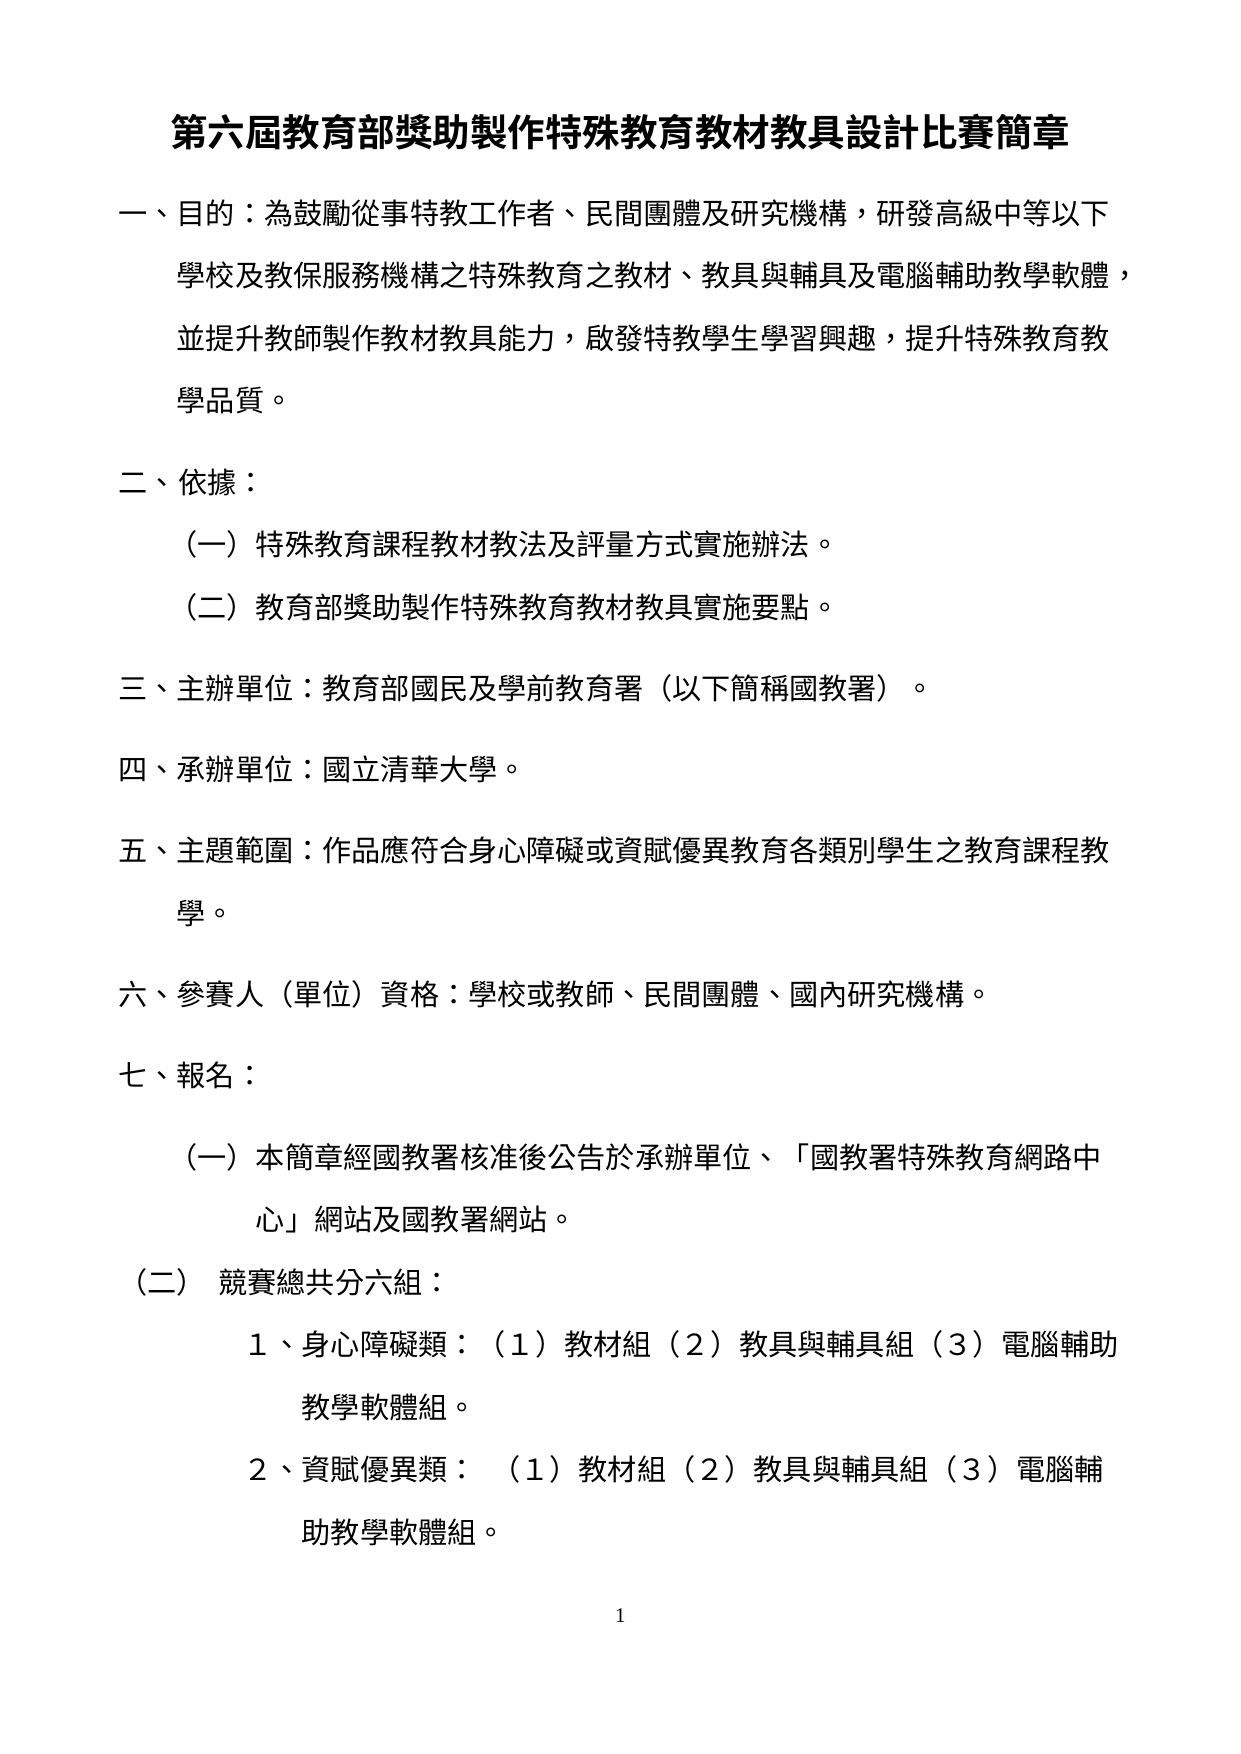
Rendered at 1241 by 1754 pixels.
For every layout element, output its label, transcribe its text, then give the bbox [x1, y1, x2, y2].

text （二）教育部獎助製作特殊教育教材教具實施要點。 [168, 564, 1122, 626]
text 六、參賽人（單位）資格：學校或教師、民間團體、國內研究機構。 [118, 951, 1122, 1014]
list 競賽總共分六組： [118, 1239, 1122, 1301]
text 三、主辦單位：教育部國民及學前教育署（以下簡稱國教署）。 [118, 645, 1122, 707]
text 一、目的：為鼓勵從事特教工作者、民間團體及研究機構，研發高級中等以下學校及教保服務機構之特殊教育之教材、教具與輔具及電腦輔助教學軟體，並提升教師製作教材教具能力，啟發特教學生學習興趣，提升特殊教育教學品質。 [118, 170, 1122, 420]
text （一）本簡章經國教署核准後公告於承辦單位、「國教署特殊教育網路中心」網站及國教署網站。 [168, 1114, 1122, 1239]
text 第六屆教育部獎助製作特殊教育教材教具設計比賽簡章 [118, 89, 1122, 151]
text １、身心障礙類：（１）教材組（２）教具與輔具組（３）電腦輔助教學軟體組。 [243, 1301, 1122, 1426]
text 四、承辦單位：國立清華大學。 [118, 726, 1122, 789]
text 五、主題範圍：作品應符合身心障礙或資賦優異教育各類別學生之教育課程教學。 [118, 807, 1122, 932]
list 依據： [118, 439, 1122, 501]
text ２、資賦優異類： （１）教材組（２）教具與輔具組（３）電腦輔助教學軟體組。 [243, 1426, 1122, 1551]
text 七、報名： [118, 1032, 1122, 1095]
text （一）特殊教育課程教材教法及評量方式實施辦法。 [168, 501, 1122, 564]
